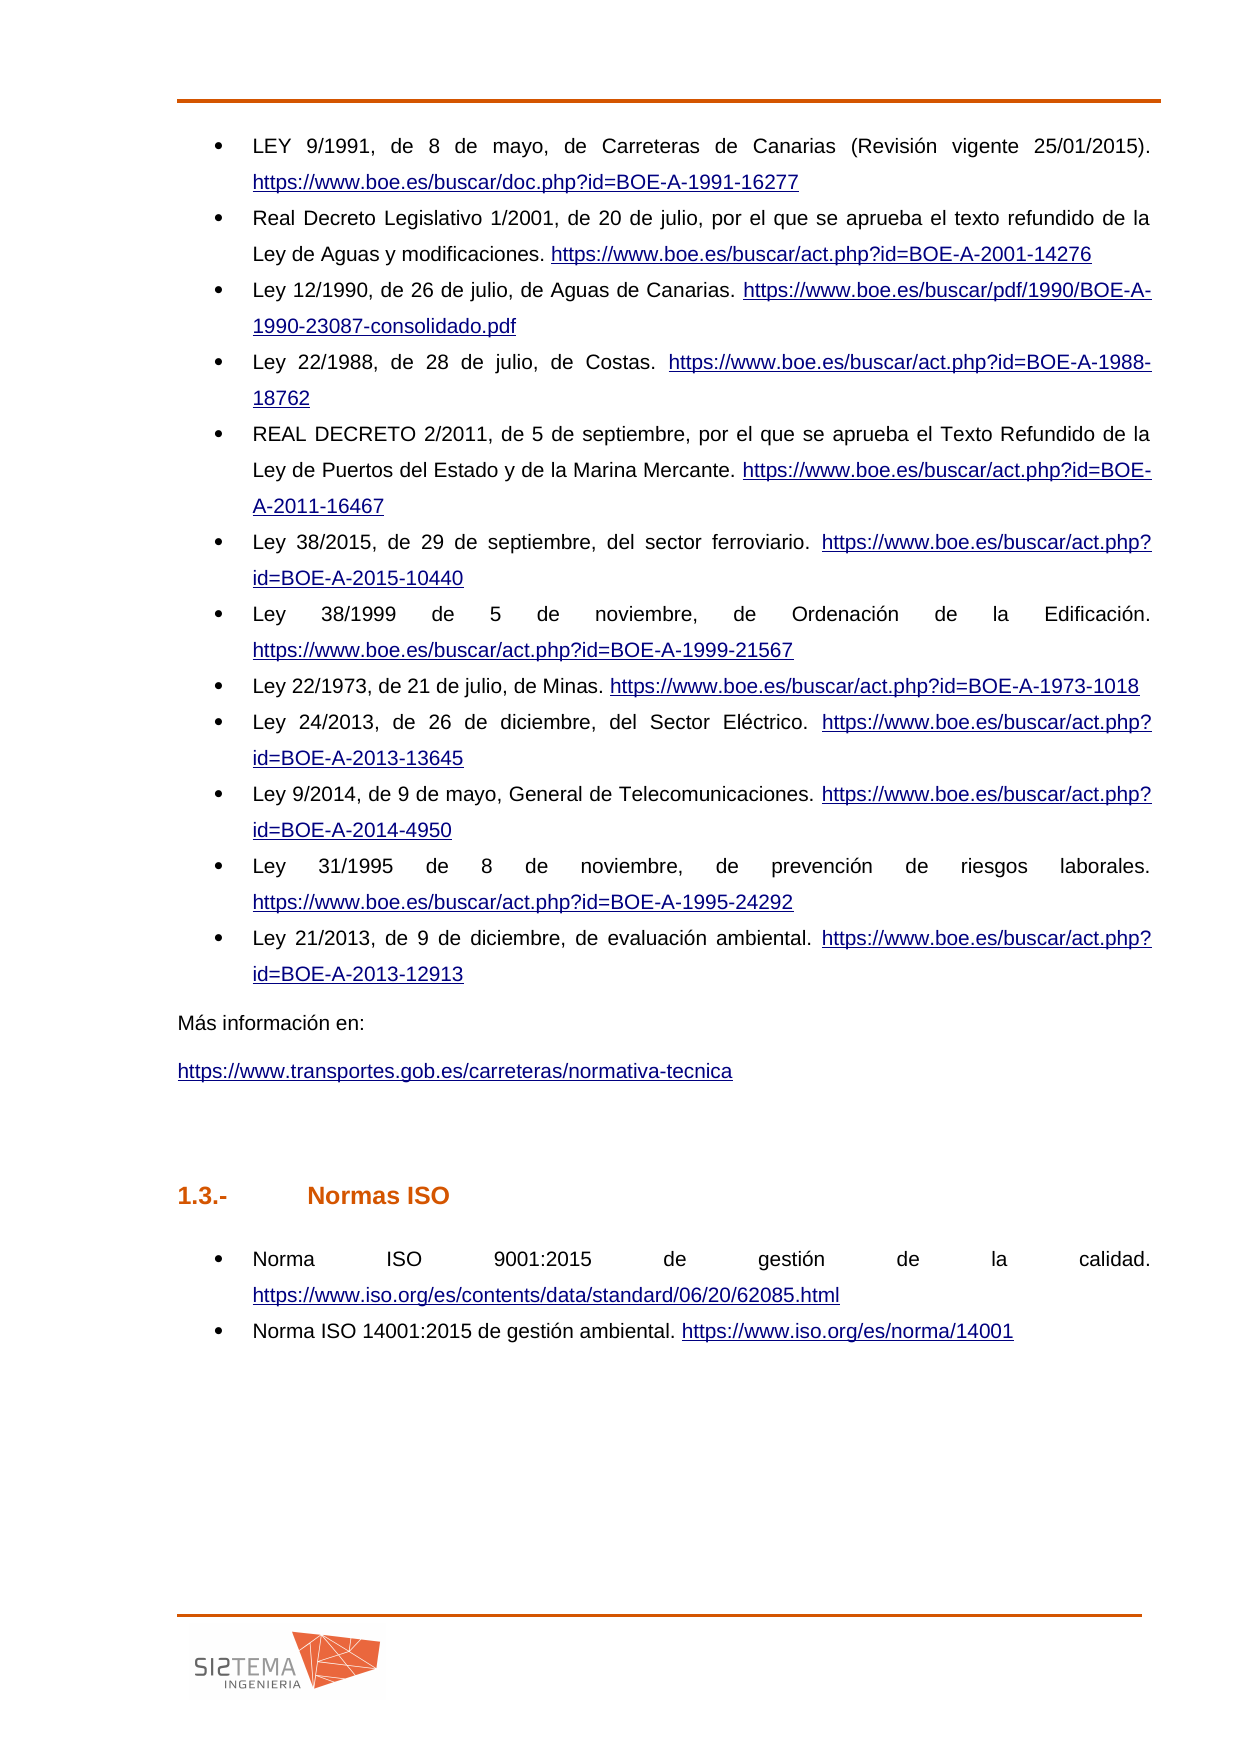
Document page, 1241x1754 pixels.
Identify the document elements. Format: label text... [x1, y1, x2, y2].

list Norma ISO 14001:2015 de gestión ambiental. https://www.iso.org/es/norma/14001 [215, 1319, 1152, 1343]
list REAL DECRETO 2/2011, de 5 de septiembre, por el que se aprueba el Texto Refundido de la Ley de Puertos del Estado y de la Marina Mercante. https://www.boe.es/buscar/act.php?id=BOE-A-2011-16467 [215, 422, 1152, 518]
subtitle Normas ISO [177, 1181, 1152, 1209]
list Ley 31/1995 de 8 de noviembre, de prevención de riesgos laborales. https://www.boe.es/buscar/act.php?id=BOE-A-1995-24292 [215, 854, 1152, 914]
list Ley 12/1990, de 26 de julio, de Aguas de Canarias. https://www.boe.es/buscar/pdf/1990/BOE-A-1990-23087-consolidado.pdf [215, 278, 1152, 338]
list Real Decreto Legislativo 1/2001, de 20 de julio, por el que se aprueba el texto refundido de la Ley de Aguas y modificaciones. https://www.boe.es/buscar/act.php?id=BOE-A-2001-14276 [215, 206, 1152, 266]
list Ley 22/1973, de 21 de julio, de Minas. https://www.boe.es/buscar/act.php?id=BOE-A-1973-1018 [215, 674, 1152, 698]
list Ley 24/2013, de 26 de diciembre, del Sector Eléctrico. https://www.boe.es/buscar/act.php?id=BOE-A-2013-13645 [215, 710, 1152, 770]
text https://www.transportes.gob.es/carreteras/normativa-tecnica [177, 1059, 1152, 1083]
list Ley 22/1988, de 28 de julio, de Costas. https://www.boe.es/buscar/act.php?id=BOE-A-1988-18762 [215, 350, 1152, 410]
list Ley 38/1999 de 5 de noviembre, de Ordenación de la Edificación. https://www.boe.es/buscar/act.php?id=BOE-A-1999-21567 [215, 602, 1152, 662]
text Más información en: [177, 1010, 1152, 1034]
list LEY 9/1991, de 8 de mayo, de Carreteras de Canarias (Revisión vigente 25/01/2015). https://www.boe.es/buscar/doc.php?id=BOE-A-1991-16277 [215, 134, 1152, 194]
list Norma ISO 9001:2015 de gestión de la calidad. https://www.iso.org/es/contents/data/standard/06/20/62085.html [215, 1247, 1152, 1307]
list Ley 9/2014, de 9 de mayo, General de Telecomunicaciones. https://www.boe.es/buscar/act.php?id=BOE-A-2014-4950 [215, 782, 1152, 842]
list Ley 38/2015, de 29 de septiembre, del sector ferroviario. https://www.boe.es/buscar/act.php?id=BOE-A-2015-10440 [215, 530, 1152, 590]
list Ley 21/2013, de 9 de diciembre, de evaluación ambiental. https://www.boe.es/buscar/act.php?id=BOE-A-2013-12913 [215, 926, 1152, 986]
